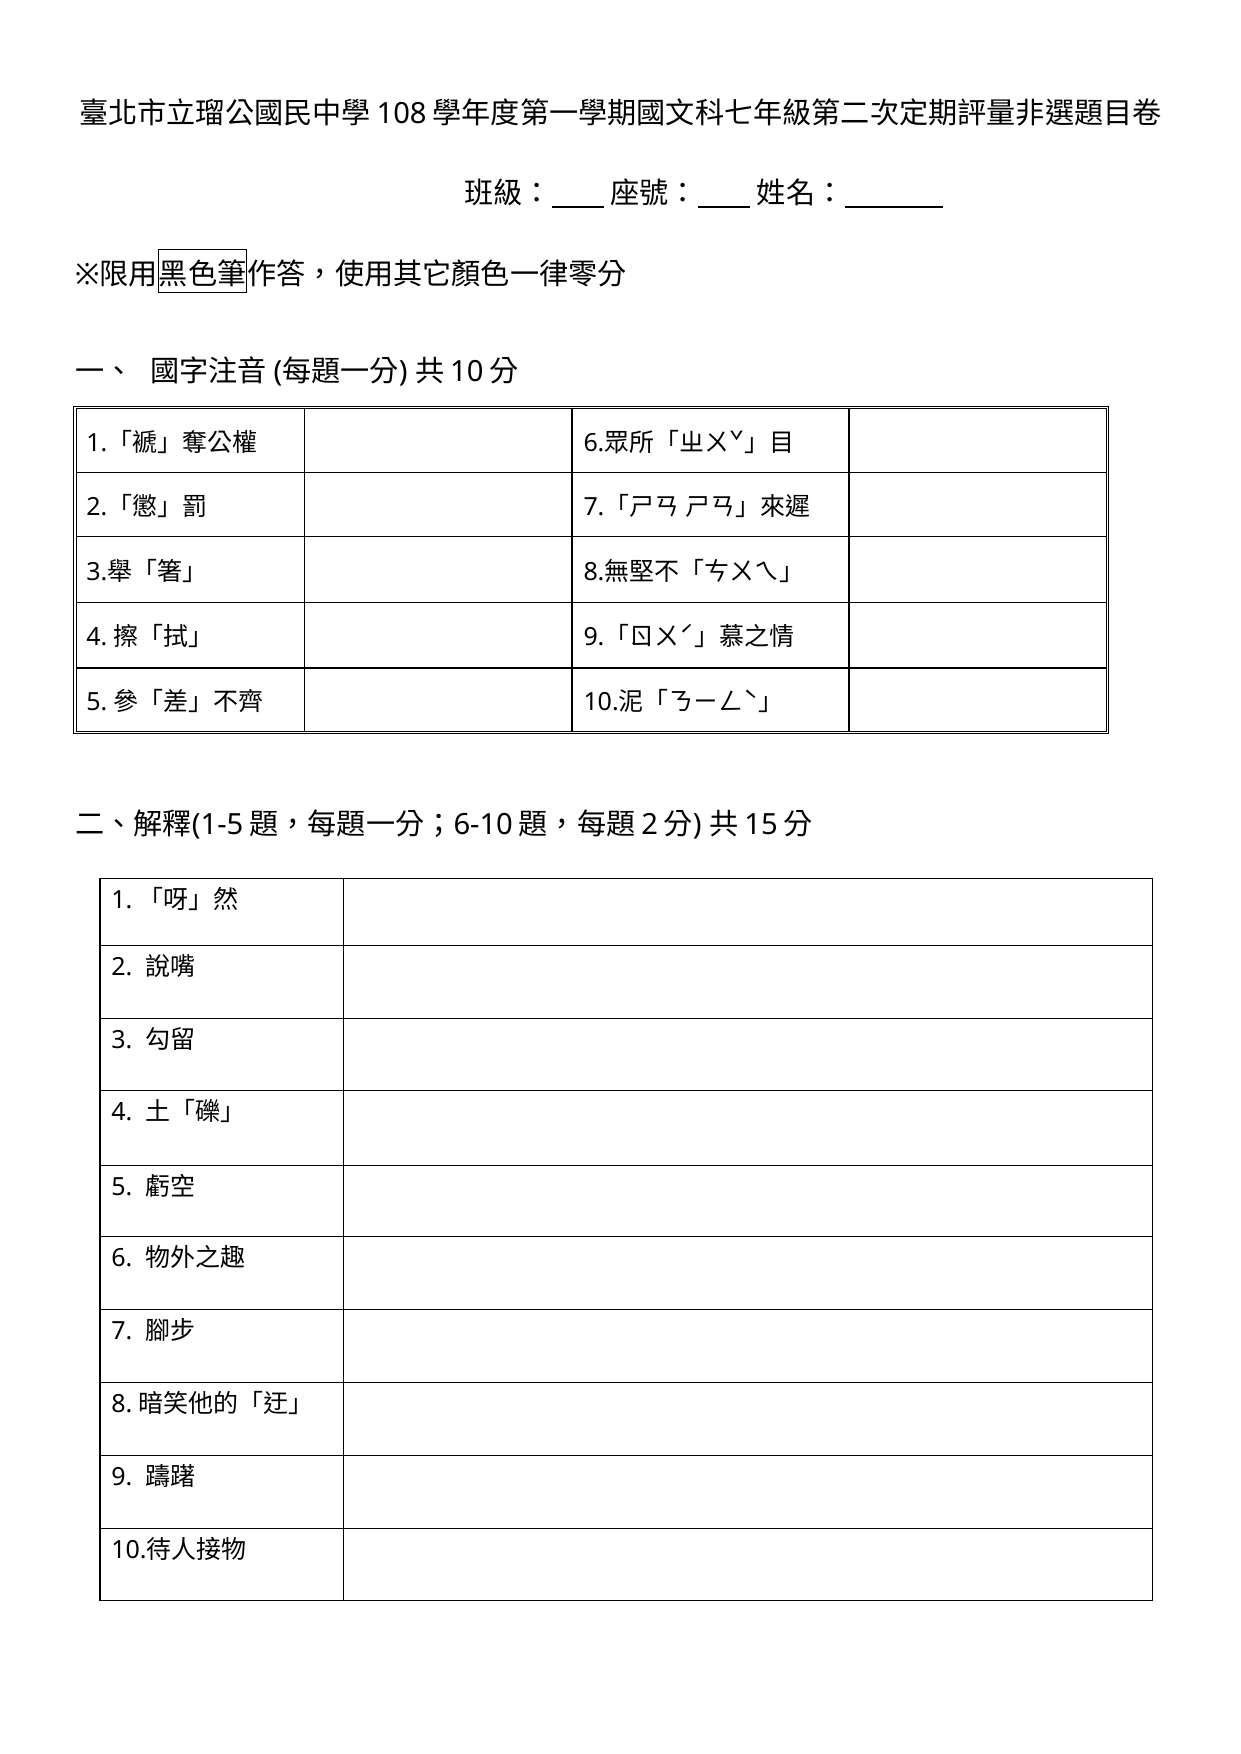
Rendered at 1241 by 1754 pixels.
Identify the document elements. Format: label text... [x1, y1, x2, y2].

table_cell 8.無堅不「ㄘㄨㄟ」 [573, 537, 848, 601]
table_cell [344, 1310, 1152, 1382]
text ※限用黑色筆作答，使用其它顏色一律零分 [247, 249, 1165, 293]
table_cell [344, 1019, 1152, 1090]
table_cell 8. 暗笑他的「迂」 [101, 1383, 343, 1455]
table_cell [850, 603, 1106, 667]
table_cell [305, 473, 571, 536]
table_cell 2.「懲」罰 [77, 473, 304, 536]
table_cell 9.「ㄖㄨˊ」慕之情 [573, 603, 848, 667]
table_cell [850, 537, 1106, 601]
table_cell [344, 946, 1152, 1018]
text ※限用黑色筆作答，使用其它顏色一律零分 [159, 250, 246, 292]
table_cell [305, 669, 571, 731]
text 臺北市立瑠公國民中學108學年度第一學期國文科七年級第二次定期評量非選題目卷 [75, 89, 1165, 132]
table_cell 5. 虧空 [101, 1166, 343, 1236]
table_cell [344, 1091, 1152, 1164]
table_cell 10.泥「ㄋㄧㄥˋ」 [573, 669, 848, 731]
table_cell 3. 勾留 [101, 1019, 343, 1090]
table_cell 4. 擦「拭」 [77, 603, 304, 667]
table_cell [344, 1383, 1152, 1455]
table_cell 9. 躊躇 [101, 1456, 343, 1528]
list 國字注音 (每題一分) 共10分 [75, 331, 1165, 406]
table_cell [344, 1456, 1152, 1528]
table_cell [344, 1529, 1152, 1600]
table_cell [344, 1166, 1152, 1236]
text ※限用黑色筆作答，使用其它顏色一律零分 [75, 249, 158, 293]
table_cell 7.「ㄕㄢ ㄕㄢ」來遲 [573, 473, 848, 536]
table_cell 10.待人接物 [101, 1529, 343, 1600]
table_cell 5. 參「差」不齊 [77, 669, 304, 731]
text 二、解釋(1-5題，每題一分；6-10題，每題2分) 共15分 [75, 784, 1165, 859]
table_cell [305, 537, 571, 601]
table_cell [344, 1237, 1152, 1308]
table_cell 7. 腳步 [101, 1310, 343, 1382]
table_cell [305, 603, 571, 667]
table_cell 6. 物外之趣 [101, 1237, 343, 1308]
table_cell 3.舉「箸」 [77, 537, 304, 601]
table_header 6.眾所「ㄓㄨˇ」目 [573, 409, 848, 472]
table_header [850, 409, 1106, 472]
table_header 1. 「呀」然 [101, 879, 343, 945]
table_cell [850, 669, 1106, 731]
table_header [344, 879, 1152, 945]
table_cell 2. 說嘴 [101, 946, 343, 1018]
table_cell 4. 土「礫」 [101, 1091, 343, 1164]
table_header [305, 409, 571, 472]
table_header 1.「褫」奪公權 [77, 409, 304, 472]
text 班級： 座號： 姓名： [75, 169, 1165, 212]
table_cell [850, 473, 1106, 536]
